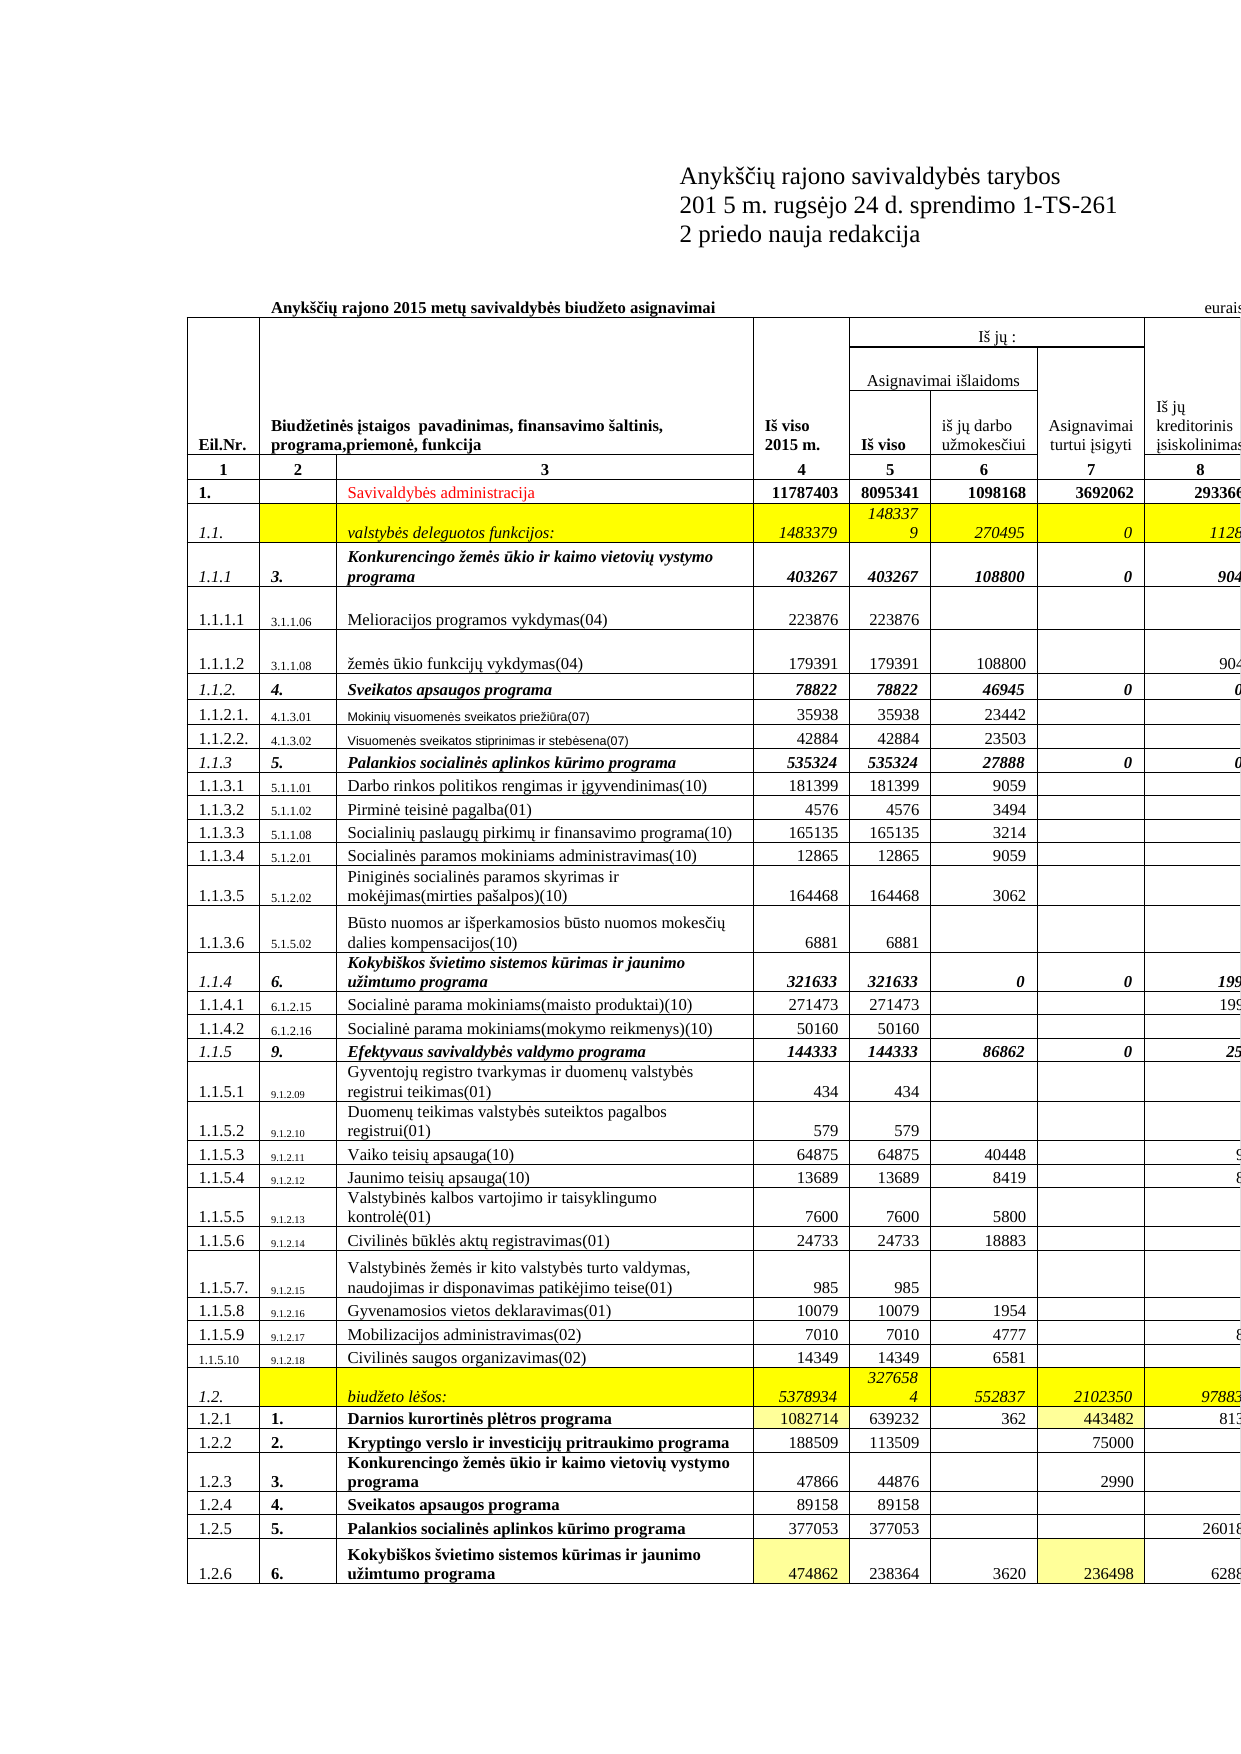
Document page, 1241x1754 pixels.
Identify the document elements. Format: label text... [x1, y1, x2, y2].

table_cell 904 [1145, 630, 1240, 673]
table_cell 3. [260, 1453, 336, 1491]
table_cell [1145, 1102, 1240, 1140]
table_cell 11787403 [754, 480, 849, 502]
table_cell [931, 992, 1037, 1014]
table_cell 9.1.2.13 [260, 1188, 336, 1226]
table_cell 1.1.4.2 [188, 1015, 259, 1038]
table_cell 6. [260, 953, 336, 991]
table_cell 1.1.3.3 [188, 820, 259, 842]
table_cell 5.1.1.08 [260, 820, 336, 842]
table_cell [260, 504, 336, 542]
table_cell 362 [931, 1407, 1037, 1428]
table_cell 5 [850, 455, 930, 479]
table_cell 40448 [931, 1141, 1037, 1163]
table_cell 6881 [754, 906, 849, 952]
table_cell 223876 [754, 587, 849, 629]
table_cell 2990 [1038, 1453, 1144, 1491]
table_cell 0 [1038, 504, 1144, 542]
table_cell [931, 1453, 1037, 1491]
table_cell 89158 [754, 1492, 849, 1514]
table_cell [1145, 796, 1240, 818]
table_cell 1.1.3.5 [188, 866, 259, 905]
table_cell 164468 [754, 866, 849, 905]
table_cell 188509 [754, 1429, 849, 1452]
table_cell Mobilizacijos administravimas(02) [337, 1321, 753, 1343]
table_cell [1038, 866, 1144, 905]
table_cell [1145, 843, 1240, 865]
table_cell 1.1.3.6 [188, 906, 259, 952]
table_cell iš jų darbo užmokesčiui [931, 391, 1037, 454]
table_cell Palankios socialinės aplinkos kūrimo programa [337, 749, 753, 772]
table_cell Kryptingo verslo ir investicijų pritraukimo programa [337, 1429, 753, 1452]
table_cell 13689 [754, 1165, 849, 1187]
table_cell 1.1.5.3 [188, 1141, 259, 1163]
table_cell Valstybinės kalbos vartojimo ir taisyklingumo kontrolė(01) [337, 1188, 753, 1226]
table_cell 9.1.2.10 [260, 1102, 336, 1140]
table_cell 8 [1145, 1321, 1240, 1343]
table_cell 1.1.3 [188, 749, 259, 772]
table_cell Konkurencingo žemės ūkio ir kaimo vietovių vystymo programa [337, 1453, 753, 1491]
table_cell [931, 1429, 1037, 1452]
text 201 5 m. rugsėjo 24 d. sprendimo 1-TS-261 [187, 190, 1169, 219]
table_cell 164468 [850, 866, 930, 905]
table_cell 6288 [1145, 1539, 1240, 1583]
table_cell 1.1. [188, 504, 259, 542]
table_cell Asignavimai turtui įsigyti [1038, 348, 1144, 454]
table_cell Duomenų teikimas valstybės suteiktos pagalbos registrui(01) [337, 1102, 753, 1140]
table_cell 7600 [850, 1188, 930, 1226]
table_cell Civilinės būklės aktų registravimas(01) [337, 1227, 753, 1250]
table_cell 5. [260, 1515, 336, 1538]
table_cell [1145, 820, 1240, 842]
table_cell 1. [260, 1407, 336, 1428]
table_cell [1038, 906, 1144, 952]
table_cell 199 [1145, 992, 1240, 1014]
table_cell 12865 [754, 843, 849, 865]
table_cell 7600 [754, 1188, 849, 1226]
table_cell [1038, 1345, 1144, 1367]
table_cell 1.1.2.2. [188, 725, 259, 748]
table_cell 1.2.5 [188, 1515, 259, 1538]
table_cell 4576 [850, 796, 930, 818]
table_cell 14349 [754, 1345, 849, 1367]
table_cell 1.1.3.4 [188, 843, 259, 865]
table_cell 78822 [754, 674, 849, 699]
table_cell 165135 [850, 820, 930, 842]
table_cell 3062 [931, 866, 1037, 905]
table_header [187, 267, 259, 317]
table_cell 3.1.1.06 [260, 587, 336, 629]
table_cell [1038, 630, 1144, 673]
table_cell Vaiko teisių apsauga(10) [337, 1141, 753, 1163]
table_cell 2 [260, 455, 336, 479]
table_cell 579 [754, 1102, 849, 1140]
table_cell 434 [850, 1062, 930, 1101]
table_cell Piniginės socialinės paramos skyrimas ir mokėjimas(mirties pašalpos)(10) [337, 866, 753, 905]
table_cell [1038, 1141, 1144, 1163]
table_cell 1.1.3.2 [188, 796, 259, 818]
table_cell Socialinė parama mokiniams(mokymo reikmenys)(10) [337, 1015, 753, 1038]
table_cell Valstybinės žemės ir kito valstybės turto valdymas, naudojimas ir disponavimas patikėjimo teise(01) [337, 1251, 753, 1297]
table_cell 50160 [754, 1015, 849, 1038]
table_cell 75000 [1038, 1429, 1144, 1452]
table_cell 8095341 [850, 480, 930, 502]
table_cell 14349 [850, 1345, 930, 1367]
table_cell 1.1.2. [188, 674, 259, 699]
table_cell 639232 [850, 1407, 930, 1428]
table_cell [931, 1015, 1037, 1038]
table_cell 3692062 [1038, 480, 1144, 502]
table_cell 6. [260, 1539, 336, 1583]
table_cell žemės ūkio funkcijų vykdymas(04) [337, 630, 753, 673]
table_cell 18883 [931, 1227, 1037, 1250]
table_cell 321633 [850, 953, 930, 991]
table_cell [1145, 1453, 1240, 1491]
table_cell Savivaldybės administracija [337, 480, 753, 502]
table_cell [1038, 1062, 1144, 1101]
table_cell 1. [188, 480, 259, 502]
table_cell 535324 [754, 749, 849, 772]
table_cell Sveikatos apsaugos programa [337, 674, 753, 699]
table_cell 2. [260, 1429, 336, 1452]
table_cell 0 [1145, 674, 1240, 699]
table_cell 904 [1145, 543, 1240, 586]
table_cell [1145, 1251, 1240, 1297]
table_cell 24733 [754, 1227, 849, 1250]
table_cell 64875 [754, 1141, 849, 1163]
table_cell [1038, 1188, 1144, 1226]
table_cell 5.1.1.02 [260, 796, 336, 818]
table_cell 1098168 [931, 480, 1037, 502]
table_cell 0 [1145, 749, 1240, 772]
table_cell Sveikatos apsaugos programa [337, 1492, 753, 1514]
table_cell 64875 [850, 1141, 930, 1163]
table_cell 1.1.5.5 [188, 1188, 259, 1226]
table_cell 321633 [754, 953, 849, 991]
table_cell [260, 480, 336, 502]
table_cell 89158 [850, 1492, 930, 1514]
table_cell Darnios kurortinės plėtros programa [337, 1407, 753, 1428]
table_cell [1038, 1298, 1144, 1320]
table_cell Visuomenės sveikatos stiprinimas ir stebėsena(07) [337, 725, 753, 748]
table_cell 97883 [1145, 1368, 1240, 1406]
table_cell 5.1.1.01 [260, 773, 336, 795]
table_cell 108800 [931, 543, 1037, 586]
table_cell 44876 [850, 1453, 930, 1491]
table_cell 1.2.4 [188, 1492, 259, 1514]
table_cell 1.2.6 [188, 1539, 259, 1583]
table_cell 4576 [754, 796, 849, 818]
table_cell [1145, 1345, 1240, 1367]
table_cell 1.1.3.1 [188, 773, 259, 795]
table_cell 403267 [754, 543, 849, 586]
table_cell 5.1.2.02 [260, 866, 336, 905]
table_cell 2102350 [1038, 1368, 1144, 1406]
table_cell 7 [1038, 454, 1144, 479]
table_cell 1.1.4 [188, 953, 259, 991]
table_cell 47866 [754, 1453, 849, 1491]
table_cell [1038, 1515, 1144, 1538]
table_cell 144333 [850, 1039, 930, 1061]
table_cell 9.1.2.16 [260, 1298, 336, 1320]
table_cell Eil.Nr. [188, 318, 259, 454]
table_cell 1128 [1145, 504, 1240, 542]
table_cell [1038, 1251, 1144, 1297]
table_cell 23442 [931, 700, 1037, 724]
table_cell [1145, 1062, 1240, 1101]
table_cell 1.2.1 [188, 1407, 259, 1428]
table_cell [931, 1102, 1037, 1140]
table_cell Iš viso [850, 391, 930, 454]
table_cell Kokybiškos švietimo sistemos kūrimas ir jaunimo užimtumo programa [337, 1539, 753, 1583]
table_cell [1145, 906, 1240, 952]
table_cell 3 [337, 455, 753, 479]
table_cell Iš viso 2015 m. [754, 318, 849, 454]
table_cell 5.1.2.01 [260, 843, 336, 865]
table_cell 1.1.5.2 [188, 1102, 259, 1140]
table_cell Palankios socialinės aplinkos kūrimo programa [337, 1515, 753, 1538]
table_cell 377053 [850, 1515, 930, 1538]
table_cell 13689 [850, 1165, 930, 1187]
table_cell 1082714 [754, 1407, 849, 1428]
table_cell 3214 [931, 820, 1037, 842]
table_cell 9.1.2.17 [260, 1321, 336, 1343]
table_cell 6.1.2.15 [260, 992, 336, 1014]
table_header eurais [753, 267, 1240, 317]
table_cell [1038, 1015, 1144, 1038]
table_cell Būsto nuomos ar išperkamosios būsto nuomos mokesčių dalies kompensacijos(10) [337, 906, 753, 952]
table_cell 270495 [931, 504, 1037, 542]
table_cell Civilinės saugos organizavimas(02) [337, 1345, 753, 1367]
table_cell Kokybiškos švietimo sistemos kūrimas ir jaunimo užimtumo programa [337, 953, 753, 991]
table_cell 25 [1145, 1039, 1240, 1061]
table_cell [1145, 1298, 1240, 1320]
table_cell Socialinė parama mokiniams(maisto produktai)(10) [337, 992, 753, 1014]
table_cell 1.1.5 [188, 1039, 259, 1061]
table_cell 10079 [850, 1298, 930, 1320]
table_cell 0 [1038, 749, 1144, 772]
table_cell 403267 [850, 543, 930, 586]
table_cell 1.2.2 [188, 1429, 259, 1452]
table_cell 1483379 [850, 504, 930, 542]
table_cell [931, 1251, 1037, 1297]
table_cell 12865 [850, 843, 930, 865]
table_cell 1.1.5.9 [188, 1321, 259, 1343]
table_cell [1145, 773, 1240, 795]
table_cell 35938 [850, 700, 930, 724]
table_cell [931, 1515, 1037, 1538]
table_cell 179391 [850, 630, 930, 673]
table_cell 23503 [931, 725, 1037, 748]
text Anykščių rajono savivaldybės tarybos [187, 161, 1169, 190]
table_cell Socialinių paslaugų pirkimų ir finansavimo programa(10) [337, 820, 753, 842]
table_cell 443482 [1038, 1407, 1144, 1428]
table_cell [1145, 1492, 1240, 1514]
table_cell 1.1.5.6 [188, 1227, 259, 1250]
table_cell 78822 [850, 674, 930, 699]
table_cell 474862 [754, 1539, 849, 1583]
table_cell 46945 [931, 674, 1037, 699]
table_cell 4. [260, 1492, 336, 1514]
table_cell 86862 [931, 1039, 1037, 1061]
table_cell 6.1.2.16 [260, 1015, 336, 1038]
table_cell 1.1.1 [188, 543, 259, 586]
table_cell 5.1.5.02 [260, 906, 336, 952]
table_cell [1038, 1102, 1144, 1140]
table_cell 9.1.2.18 [260, 1345, 336, 1367]
table_cell [931, 587, 1037, 629]
table_cell 1.2.3 [188, 1453, 259, 1491]
table_cell Gyvenamosios vietos deklaravimas(01) [337, 1298, 753, 1320]
table_cell [1038, 1321, 1144, 1343]
table_cell [1145, 725, 1240, 748]
table_cell 5. [260, 749, 336, 772]
table_cell 144333 [754, 1039, 849, 1061]
table_cell [1038, 725, 1144, 748]
table_cell 1.1.4.1 [188, 992, 259, 1014]
table_cell 35938 [754, 700, 849, 724]
table_cell [1145, 1015, 1240, 1038]
table_cell [1145, 587, 1240, 629]
table_cell 26018 [1145, 1515, 1240, 1538]
table_cell 199 [1145, 953, 1240, 991]
table_cell [1038, 587, 1144, 629]
table_cell 181399 [850, 773, 930, 795]
table_cell 6 [931, 455, 1037, 479]
table_cell 113509 [850, 1429, 930, 1452]
table_cell 579 [850, 1102, 930, 1140]
table_cell 179391 [754, 630, 849, 673]
table_cell 3. [260, 543, 336, 586]
table_cell Asignavimai išlaidoms [850, 348, 1037, 390]
table_cell biudžeto lėšos: [337, 1368, 753, 1406]
table_cell 223876 [850, 587, 930, 629]
table_cell 181399 [754, 773, 849, 795]
table_cell Iš jų kreditorinis įsiskolinimas [1145, 318, 1240, 454]
table_cell 0 [931, 953, 1037, 991]
table_cell [1038, 1227, 1144, 1250]
table_cell 9 [1145, 1141, 1240, 1163]
table_cell 236498 [1038, 1539, 1144, 1583]
table_cell 4. [260, 674, 336, 699]
table_cell 9059 [931, 843, 1037, 865]
table_cell Darbo rinkos politikos rengimas ir įgyvendinimas(10) [337, 773, 753, 795]
table_cell 27888 [931, 749, 1037, 772]
table_cell Pirminė teisinė pagalba(01) [337, 796, 753, 818]
table_cell 8 [1145, 455, 1240, 479]
table_cell 42884 [754, 725, 849, 748]
table_cell 4 [754, 454, 849, 479]
table_cell 0 [1038, 543, 1144, 586]
table_cell 271473 [754, 992, 849, 1014]
table_cell 7010 [850, 1321, 930, 1343]
table_cell Jaunimo teisių apsauga(10) [337, 1165, 753, 1187]
table_cell Konkurencingo žemės ūkio ir kaimo vietovių vystymo programa [337, 543, 753, 586]
table_cell Iš jų : [850, 318, 1144, 346]
table_cell 50160 [850, 1015, 930, 1038]
table_cell 535324 [850, 749, 930, 772]
table_cell 1.1.5.10 [188, 1345, 259, 1367]
table_cell [1145, 866, 1240, 905]
table_cell Melioracijos programos vykdymas(04) [337, 587, 753, 629]
table_header Anykščių rajono 2015 metų savivaldybės biudžeto asignavimai [260, 267, 753, 317]
table_cell 7010 [754, 1321, 849, 1343]
table_cell [1038, 1165, 1144, 1187]
table_cell 9. [260, 1039, 336, 1061]
table_cell 293366 [1145, 480, 1240, 502]
table_cell 5378934 [754, 1368, 849, 1406]
table_cell 9.1.2.12 [260, 1165, 336, 1187]
table_cell 238364 [850, 1539, 930, 1583]
table_cell [931, 1062, 1037, 1101]
table_cell 9.1.2.11 [260, 1141, 336, 1163]
table_cell [1145, 1227, 1240, 1250]
table_cell [1038, 843, 1144, 865]
table_cell 165135 [754, 820, 849, 842]
table_cell [1038, 700, 1144, 724]
table_cell 1.1.1.1 [188, 587, 259, 629]
table_cell 1954 [931, 1298, 1037, 1320]
table_cell [931, 1492, 1037, 1514]
table_cell 985 [754, 1251, 849, 1297]
table_cell valstybės deleguotos funkcijos: [337, 504, 753, 542]
table_cell 1.1.1.2 [188, 630, 259, 673]
table_cell Mokinių visuomenės sveikatos priežiūra(07) [337, 700, 753, 724]
table_cell Biudžetinės įstaigos pavadinimas, finansavimo šaltinis, programa,priemonė, funkcija [260, 318, 753, 454]
table_cell 9.1.2.09 [260, 1062, 336, 1101]
table_cell Efektyvaus savivaldybės valdymo programa [337, 1039, 753, 1061]
table_cell 6581 [931, 1345, 1037, 1367]
table_cell 0 [1038, 953, 1144, 991]
table_cell 3620 [931, 1539, 1037, 1583]
table_cell 1483379 [754, 504, 849, 542]
table_cell [1038, 820, 1144, 842]
table_cell 24733 [850, 1227, 930, 1250]
table_cell 3.1.1.08 [260, 630, 336, 673]
table_cell 1.1.2.1. [188, 700, 259, 724]
table_cell 1.1.5.1 [188, 1062, 259, 1101]
table_cell 9.1.2.15 [260, 1251, 336, 1297]
table_cell Socialinės paramos mokiniams administravimas(10) [337, 843, 753, 865]
table_cell 3494 [931, 796, 1037, 818]
table_cell [260, 1368, 336, 1406]
table_cell 8419 [931, 1165, 1037, 1187]
table_cell 0 [1038, 1039, 1144, 1061]
table_cell 42884 [850, 725, 930, 748]
table_cell 1.1.5.4 [188, 1165, 259, 1187]
table_cell 4777 [931, 1321, 1037, 1343]
table_cell [1038, 796, 1144, 818]
table_cell 8 [1145, 1165, 1240, 1187]
table_cell 1.1.5.7. [188, 1251, 259, 1297]
table_cell 1.2. [188, 1368, 259, 1406]
table_cell 552837 [931, 1368, 1037, 1406]
table_cell [1038, 992, 1144, 1014]
table_cell 985 [850, 1251, 930, 1297]
table_cell 5800 [931, 1188, 1037, 1226]
table_cell 813 [1145, 1407, 1240, 1428]
table_cell [1145, 1188, 1240, 1226]
table_cell 1 [188, 455, 259, 479]
table_cell 4.1.3.01 [260, 700, 336, 724]
table_cell [1038, 1492, 1144, 1514]
table_cell 434 [754, 1062, 849, 1101]
table_cell 10079 [754, 1298, 849, 1320]
table_cell 6881 [850, 906, 930, 952]
table_cell [931, 906, 1037, 952]
text 2 priedo nauja redakcija [187, 219, 1169, 248]
table_cell 377053 [754, 1515, 849, 1538]
table_cell 9059 [931, 773, 1037, 795]
table_cell Gyventojų registro tvarkymas ir duomenų valstybės registrui teikimas(01) [337, 1062, 753, 1101]
table_cell [1038, 773, 1144, 795]
table_cell 1.1.5.8 [188, 1298, 259, 1320]
table_cell 9.1.2.14 [260, 1227, 336, 1250]
table_cell 0 [1038, 674, 1144, 699]
table_cell 4.1.3.02 [260, 725, 336, 748]
table_cell [1145, 700, 1240, 724]
table_cell 271473 [850, 992, 930, 1014]
table_cell 108800 [931, 630, 1037, 673]
table_cell [1145, 1429, 1240, 1452]
table_cell 3276584 [850, 1368, 930, 1406]
